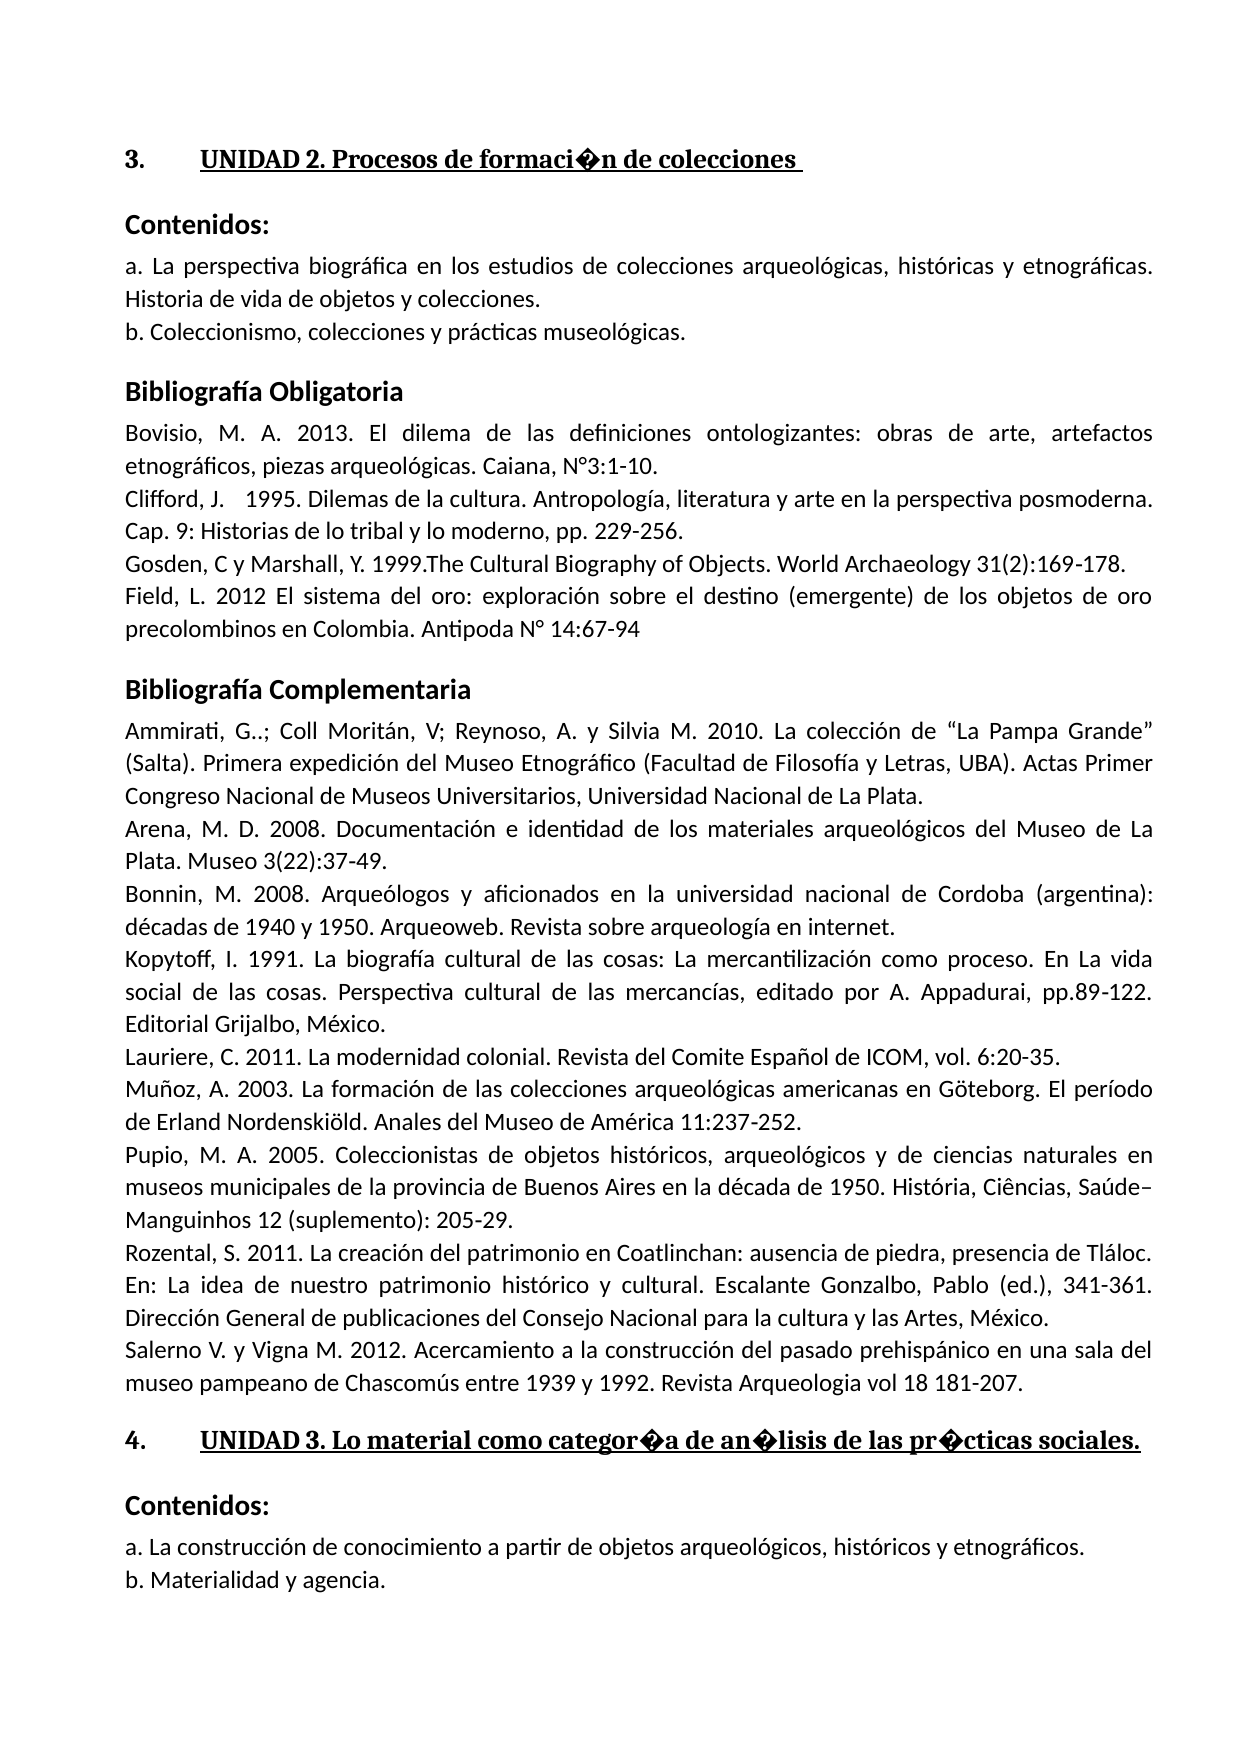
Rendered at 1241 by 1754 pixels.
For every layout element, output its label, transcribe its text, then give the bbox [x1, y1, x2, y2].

text Rozental, S. 2011. La creación del patrimonio en Coatlinchan: ausencia de piedra, presencia de Tláloc. En: La idea de nuestro patrimonio histórico y cultural. Escalante Gonzalbo, Pablo (ed.), 341-361. Dirección General de publicaciones del Consejo Nacional para la cultura y las Artes, México. [125, 1237, 1155, 1332]
text Kopytoff, I. 1991. La biografía cultural de las cosas: La mercantilización como proceso. En La vida social de las cosas. Perspectiva cultural de las mercancías, editado por A. Appadurai, pp.89‐122. Editorial Grijalbo, México. [125, 943, 1155, 1039]
text a. La perspectiva biográfica en los estudios de colecciones arqueológicas, históricas y etnográficas. Historia de vida de objetos y colecciones. [125, 250, 1155, 313]
text Gosden, C y Marshall, Y. 1999.The Cultural Biography of Objects. World Archaeology 31(2):169‐178. [125, 548, 1155, 578]
text Pupio, M. A. 2005. Coleccionistas de objetos históricos, arqueológicos y de ciencias naturales en museos municipales de la provincia de Buenos Aires en la década de 1950. História, Ciências, Saúde–Manguinhos 12 (suplemento): 205‐29. [125, 1139, 1155, 1234]
text Lauriere, C. 2011. La modernidad colonial. Revista del Comite Español de ICOM, vol. 6:20-35. [125, 1041, 1155, 1072]
text Clifford, J. 1995. Dilemas de la cultura. Antropología, literatura y arte en la perspectiva posmoderna. Cap. 9: Historias de lo tribal y lo moderno, pp. 229-256. [125, 483, 1155, 546]
text Ammirati, G..; Coll Moritán, V; Reynoso, A. y Silvia M. 2010. La colección de “La Pampa Grande” (Salta). Primera expedición del Museo Etnográfico (Facultad de Filosofía y Letras, UBA). Actas Primer Congreso Nacional de Museos Universitarios, Universidad Nacional de La Plata. [125, 715, 1155, 811]
subtitle UNIDAD 2. Procesos de formaci�n de colecciones [125, 144, 1155, 175]
text b. Materialidad y agencia. [125, 1564, 1155, 1594]
text Bonnin, M. 2008. Arqueólogos y aficionados en la universidad nacional de Cordoba (argentina): décadas de 1940 y 1950. Arqueoweb. Revista sobre arqueología en internet. [125, 878, 1155, 941]
subtitle Bibliografía Complementaria [125, 671, 1155, 706]
text Arena, M. D. 2008. Documentación e identidad de los materiales arqueológicos del Museo de La Plata. Museo 3(22):37‐49. [125, 813, 1155, 876]
text Field, L. 2012 El sistema del oro: exploración sobre el destino (emergente) de los objetos de oro precolombinos en Colombia. Antipoda N° 14:67-94 [125, 581, 1155, 644]
text b. Coleccionismo, colecciones y prácticas museológicas. [125, 316, 1155, 346]
text a. La construcción de conocimiento a partir de objetos arqueológicos, históricos y etnográficos. [125, 1531, 1155, 1562]
subtitle UNIDAD 3. Lo material como categor�a de an�lisis de las pr�cticas sociales. [125, 1425, 1155, 1456]
text Muñoz, A. 2003. La formación de las colecciones arqueológicas americanas en Göteborg. El período de Erland Nordenskiöld. Anales del Museo de América 11:237‐252. [125, 1074, 1155, 1137]
text Salerno V. y Vigna M. 2012. Acercamiento a la construcción del pasado prehispánico en una sala del museo pampeano de Chascomús entre 1939 y 1992. Revista Arqueologia vol 18 181-207. [125, 1334, 1155, 1398]
subtitle Contenidos: [125, 1487, 1155, 1523]
text Bovisio, M. A. 2013. El dilema de las definiciones ontologizantes: obras de arte, artefactos etnográficos, piezas arqueológicas. Caiana, N°3:1-10. [125, 417, 1155, 481]
subtitle Bibliografía Obligatoria [125, 373, 1155, 409]
subtitle Contenidos: [125, 206, 1155, 242]
